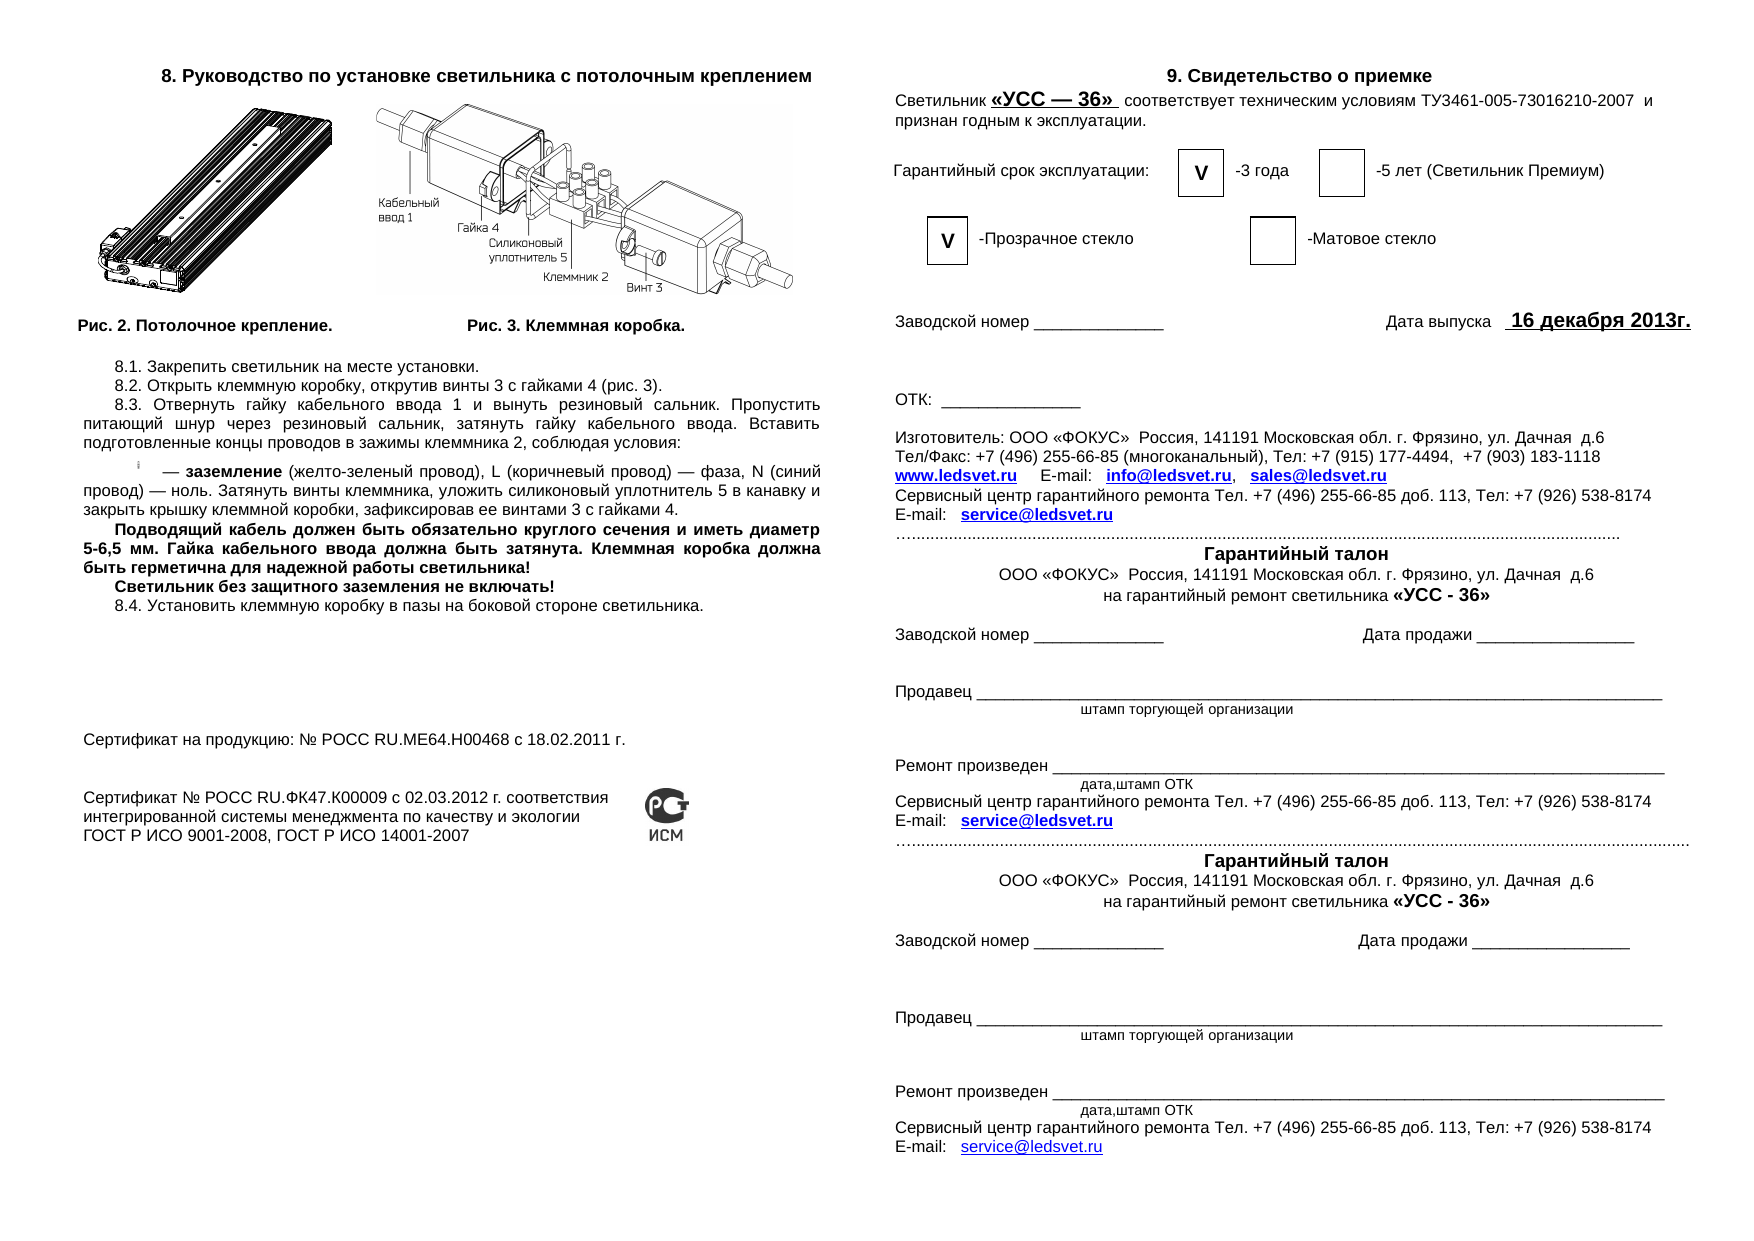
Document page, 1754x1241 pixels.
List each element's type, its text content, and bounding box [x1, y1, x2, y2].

picture [645, 788, 689, 846]
table_header [882, 216, 927, 264]
text Светильник «УСС — 36» соответствует техническим условиям ТУ3461-005-73016210-2007 и признан годным к эксплуатации. [895, 86, 1698, 129]
list [690, 807, 821, 826]
text www.ledsvet.ru E-mail: info@ledsvet.ru, sales@ledsvet.ru [895, 466, 1698, 485]
text Гарантийный талон [895, 849, 1698, 871]
text штамп торгующей организации [895, 701, 1698, 718]
text Тел/Факс: +7 (496) 255-66-85 (многоканальный), Тел: +7 (915) 177-4494, +7 (903) 183-1118 [895, 447, 1698, 466]
text Продавец __________________________________________________________________________ [895, 1008, 1698, 1027]
picture [376, 104, 793, 295]
list интегрированной системы менеджмента по качеству и экологии [83, 807, 643, 826]
table_header Гарантийный срок эксплуатации: [882, 149, 1178, 196]
list 8. Руководство по установке светильника с потолочным креплением [115, 65, 821, 86]
text Ремонт произведен __________________________________________________________________ [895, 1082, 1698, 1101]
text Сертификат на продукцию: № РОСС RU.МЕ64.Н00468 с 18.02.2011 г. [83, 730, 821, 749]
text Сервисный центр гарантийного ремонта Тел. +7 (496) 255-66-85 доб. 113, Тел: +7 (926) 538-8174 [895, 485, 1698, 504]
text 8.3. Отвернуть гайку кабельного ввода 1 и вынуть резиновый сальник. Пропустить питающий шнур через резиновый сальник, затянуть гайку кабельного ввода. Вставить подготовленные концы проводов в зажимы клеммника 2, соблюдая условия: [83, 395, 821, 452]
table_header -Прозрачное стекло [968, 216, 1250, 264]
table_header [1251, 218, 1295, 264]
text E-mail: service@ledsvet.ru [895, 1137, 1698, 1156]
list Сертификат № РОСС RU.ФК47.К00009 с 02.03.2012 г. соответствия [83, 788, 643, 807]
table_header V [928, 218, 967, 264]
text …......................................................................................................................................................... [895, 524, 1698, 543]
text ООО «ФОКУС» Россия, 141191 Московская обл. г. Фрязино, ул. Дачная д.6 [895, 871, 1698, 890]
text Заводской номер ______________ Дата выпуска 16 декабря 2013г. [895, 308, 1698, 332]
text дата,штамп ОТК [895, 775, 1698, 792]
text дата,штамп ОТК [895, 1101, 1698, 1118]
text Рис. 2. Потолочное крепление. Рис. 3. Клеммная коробка. [77, 316, 821, 335]
text — заземление (желто-зеленый провод), L (коричневый провод) — фаза, N (синий провод) — ноль. Затянуть винты клеммника, уложить силиконовый уплотнитель 5 в канавку и закрыть крышку клеммной коробки, зафиксировав ее винтами 3 с гайками 4. [83, 452, 821, 519]
text на гарантийный ремонт светильника «УСС - 36» [895, 890, 1698, 912]
text Заводской номер ______________ Дата продажи _________________ [895, 931, 1698, 950]
list ГОСТ Р ИСО 9001-2008, ГОСТ Р ИСО 14001-2007 [83, 826, 643, 845]
table_header -3 года [1224, 149, 1319, 196]
list 9. Свидетельство о приемке [901, 65, 1698, 86]
text 8.2. Открыть клеммную коробку, открутив винты 3 с гайками 4 (рис. 3). [83, 376, 821, 395]
list [690, 826, 821, 845]
text Светильник без защитного заземления не включать! [83, 577, 821, 596]
text ООО «ФОКУС» Россия, 141191 Московская обл. г. Фрязино, ул. Дачная д.6 [895, 564, 1698, 584]
table_header [1320, 150, 1364, 196]
text Ремонт произведен __________________________________________________________________ [895, 756, 1698, 775]
text Подводящий кабель должен быть обязательно круглого сечения и иметь диаметр 5-6,5 мм. Гайка кабельного ввода должна быть затянута. Клеммная коробка должна быть герметична для надежной работы светильника! [83, 519, 821, 577]
list [690, 788, 821, 807]
table_header -5 лет (Светильник Премиум) [1365, 149, 1657, 196]
text E-mail: service@ledsvet.ru [895, 504, 1698, 524]
text …........................................................................................................................................................................ [895, 830, 1698, 849]
text 8.1. Закрепить светильник на месте установки. [83, 357, 821, 376]
text Изготовитель: ООО «ФОКУС» Россия, 141191 Московская обл. г. Фрязино, ул. Дачная д.6 [895, 428, 1698, 447]
text E-mail: service@ledsvet.ru [895, 811, 1698, 830]
text ОТК: _______________ [895, 389, 1698, 409]
text Заводской номер ______________ Дата продажи _________________ [895, 624, 1698, 643]
text Продавец __________________________________________________________________________ [895, 682, 1698, 701]
text штамп торгующей организации [895, 1027, 1698, 1044]
text Сервисный центр гарантийного ремонта Тел. +7 (496) 255-66-85 доб. 113, Тел: +7 (926) 538-8174 [895, 792, 1698, 811]
text Сервисный центр гарантийного ремонта Тел. +7 (496) 255-66-85 доб. 113, Тел: +7 (926) 538-8174 [895, 1118, 1698, 1137]
table_header -Матовое стекло [1296, 216, 1636, 264]
table_header V [1179, 150, 1223, 196]
text Гарантийный талон [895, 543, 1698, 564]
text 8.4. Установить клеммную коробку в пазы на боковой стороне светильника. [83, 596, 821, 615]
text на гарантийный ремонт светильника «УСС - 36» [895, 584, 1698, 605]
